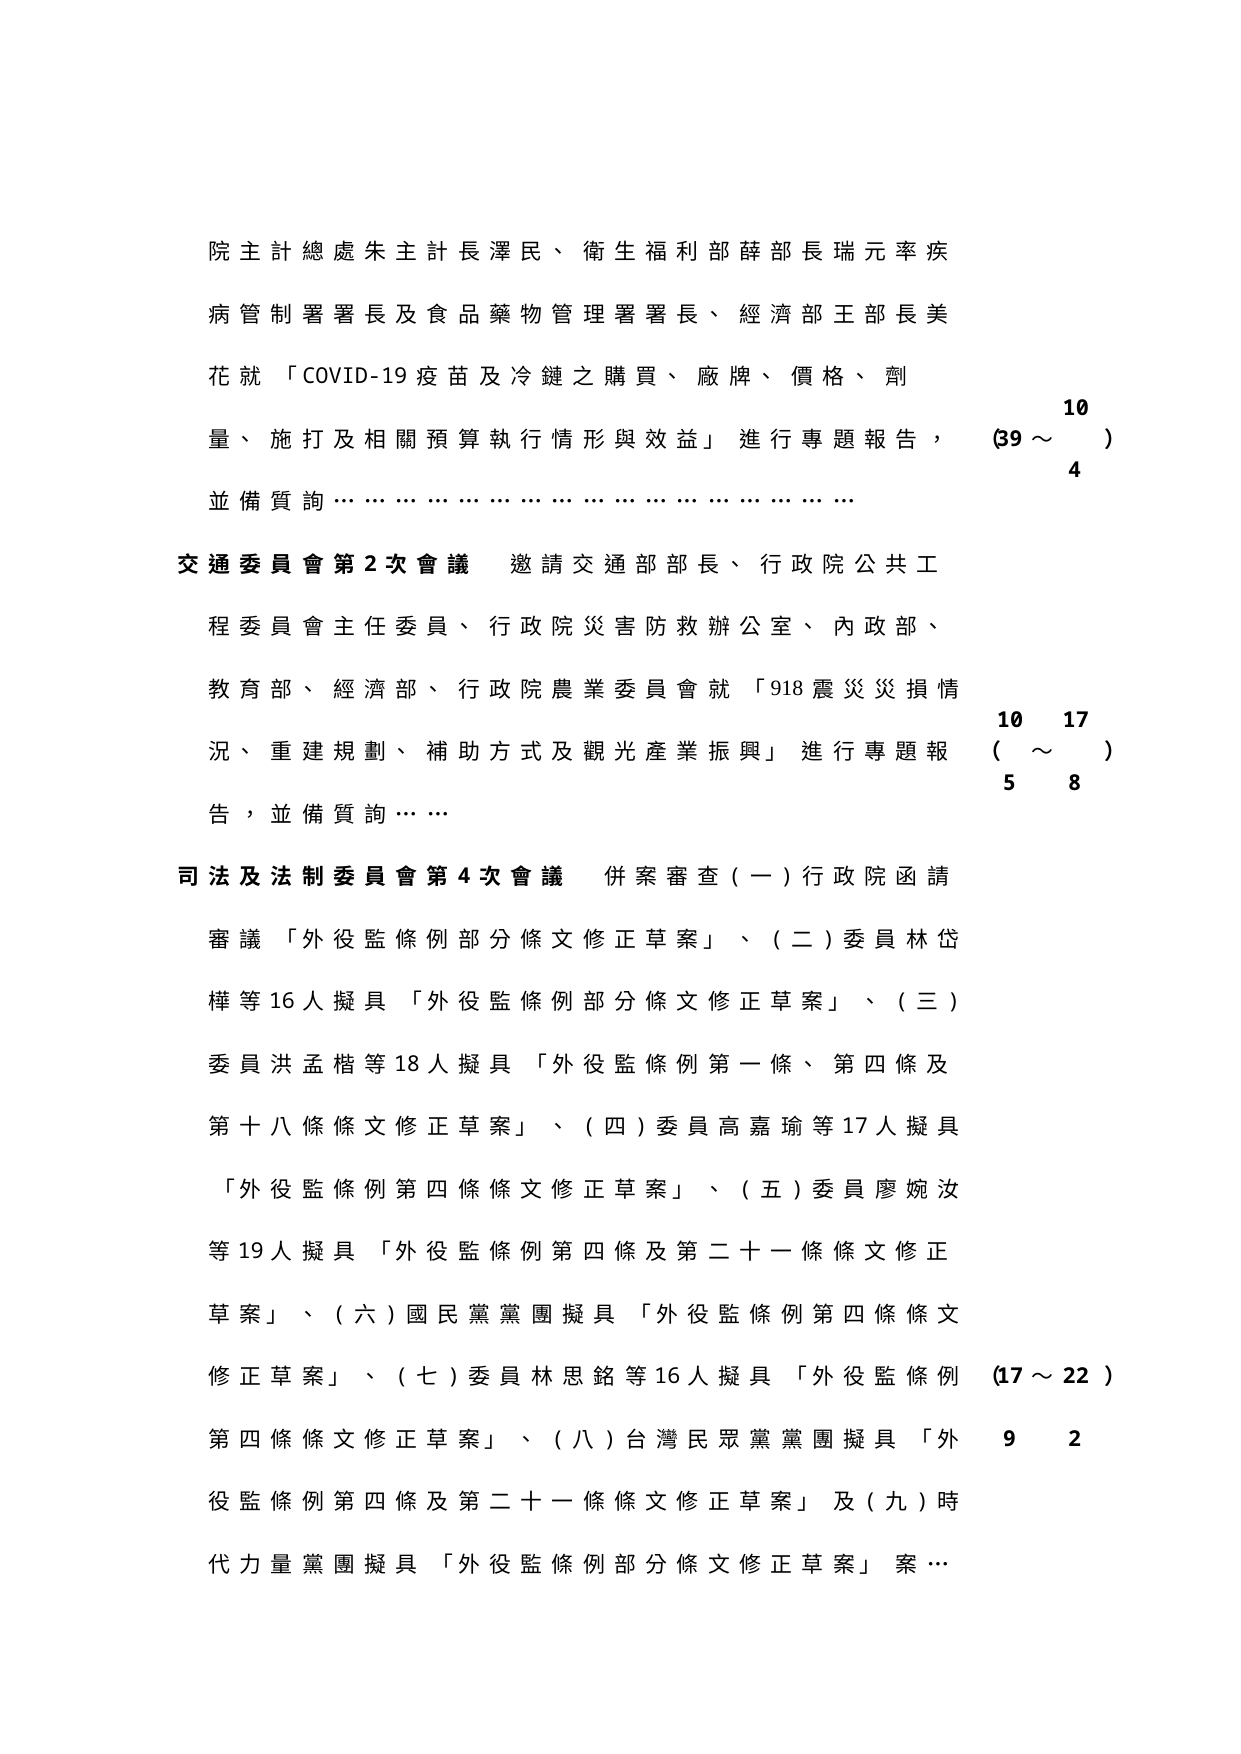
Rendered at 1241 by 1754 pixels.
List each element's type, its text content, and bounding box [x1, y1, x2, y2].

table_cell ） [1091, 531, 1108, 844]
table_cell （ [967, 844, 986, 1594]
table_cell 104 [1053, 219, 1091, 531]
table_cell 179 [986, 844, 1023, 1594]
table_cell （ [967, 219, 986, 531]
table_cell 222 [1053, 844, 1091, 1594]
table_cell ～ [1023, 844, 1053, 1594]
table_cell 39 [986, 219, 1023, 531]
table_cell 交通委員會第2次會議 邀請交通部部長、行政院公共工程委員會主任委員、行政院災害防救辦公室、內政部、教育部、經濟部、行政院農業委員會就「918震災災損情況、重建規劃、補助方式及觀光產業振興」進行專題報告，並備質詢…… [150, 531, 967, 844]
table_cell ） [1091, 219, 1108, 531]
table_cell 105 [986, 531, 1023, 844]
table_cell 178 [1053, 531, 1091, 844]
table_cell ） [1091, 844, 1108, 1594]
table_cell ～ [1023, 531, 1053, 844]
table_cell 院主計總處朱主計長澤民、衛生福利部薛部長瑞元率疾病管制署署長及食品藥物管理署署長、經濟部王部長美花就「COVID-19疫苗及冷鏈之購買、廠牌、價格、劑量、施打及相關預算執行情形與效益」進行專題報告，並備質詢…………………………………………… [150, 219, 967, 531]
table_cell 司法及法制委員會第4次會議 併案審查(一)行政院函請審議「外役監條例部分條文修正草案」、(二)委員林岱樺等16人擬具「外役監條例部分條文修正草案」、(三)委員洪孟楷等18人擬具「外役監條例第一條、第四條及第十八條條文修正草案」、(四)委員高嘉瑜等17人擬具「外役監條例第四條條文修正草案」、(五)委員廖婉汝等19人擬具「外役監條例第四條及第二十一條條文修正草案」、(六)國民黨黨團擬具「外役監條例第四條條文修正草案」、(七)委員林思銘等16人擬具「外役監條例第四條條文修正草案」、(八)台灣民眾黨黨團擬具「外役監條例第四條及第二十一條條文修正草案」及(九)時代力量黨團擬具「外役監條例部分條文修正草案」案… [150, 844, 967, 1594]
table_cell （ [967, 531, 986, 844]
table_cell ～ [1023, 219, 1053, 531]
